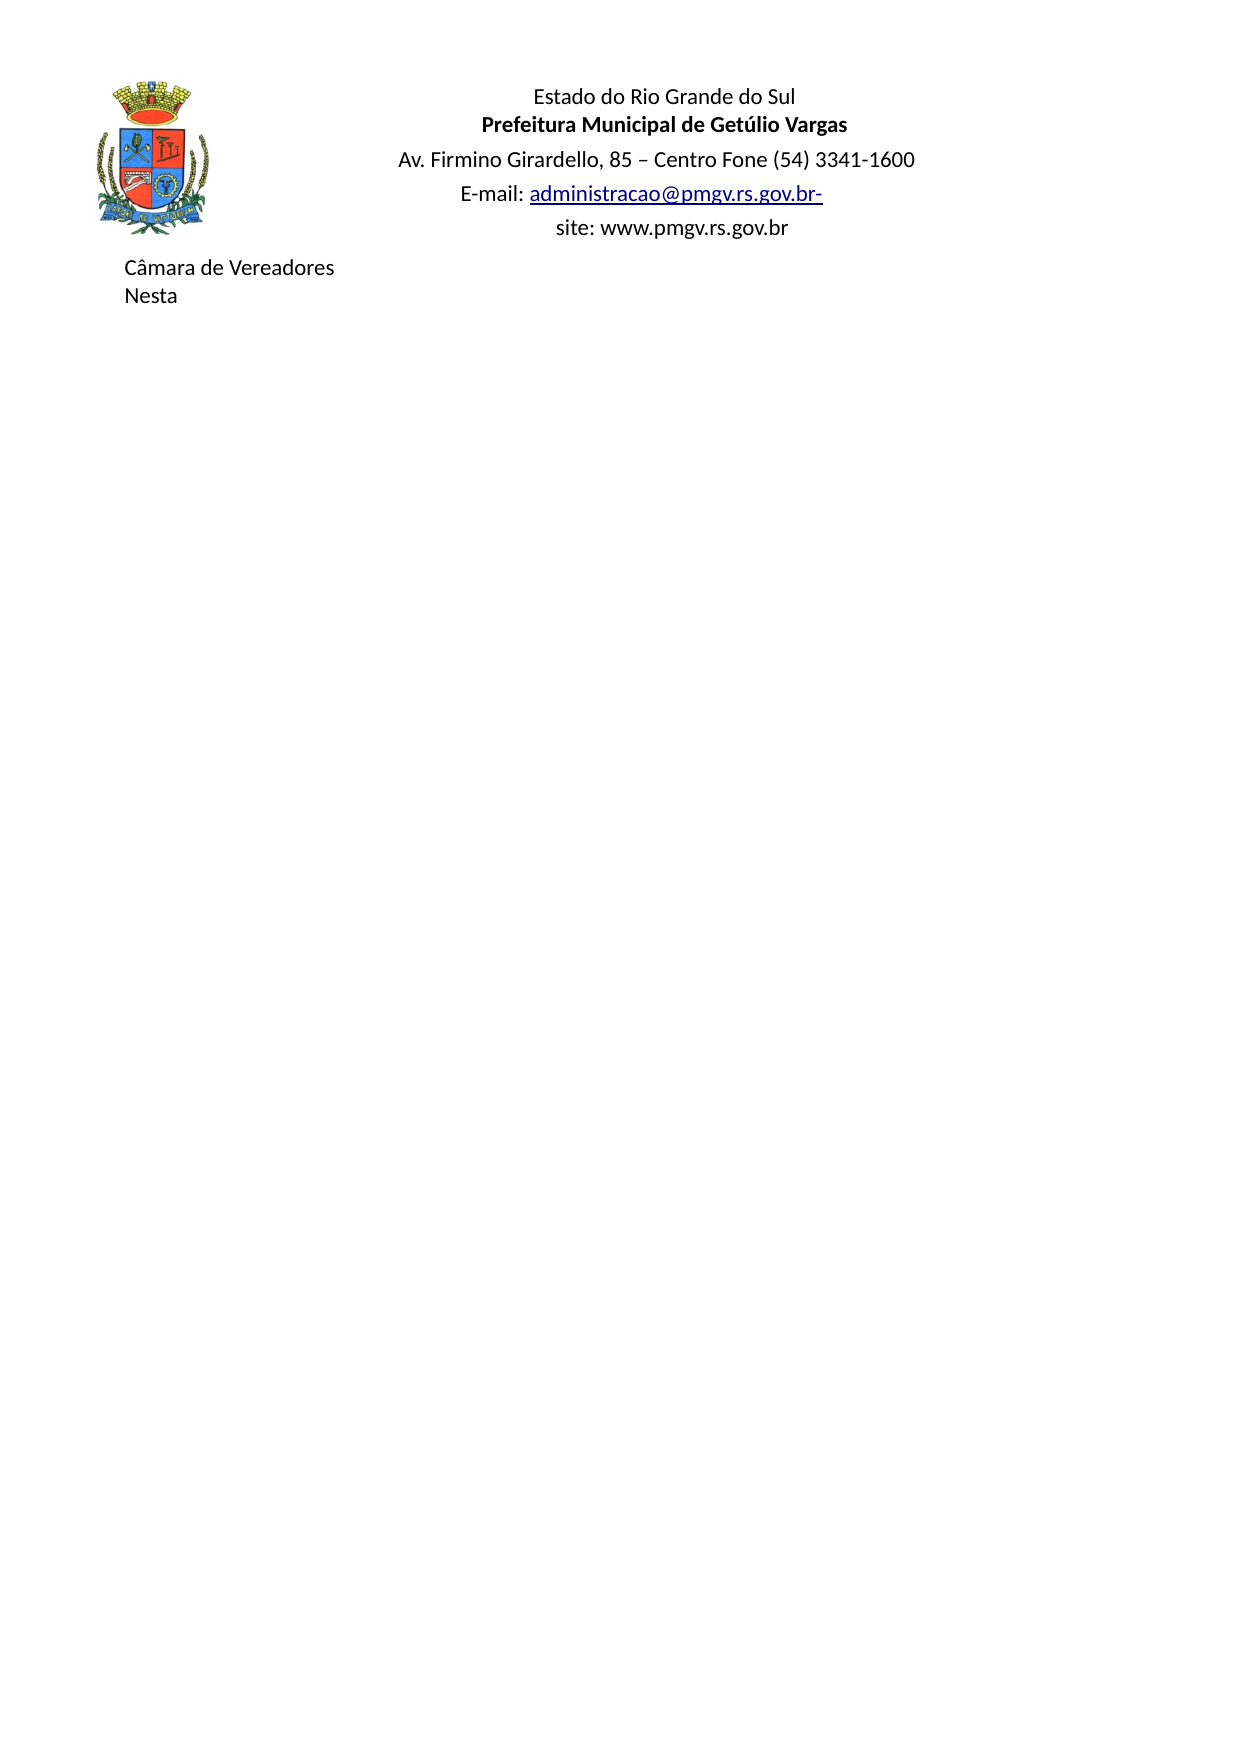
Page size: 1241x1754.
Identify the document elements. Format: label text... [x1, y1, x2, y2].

text Câmara de Vereadores [124, 253, 1122, 281]
text Nesta [124, 281, 1122, 309]
picture [92, 75, 212, 241]
